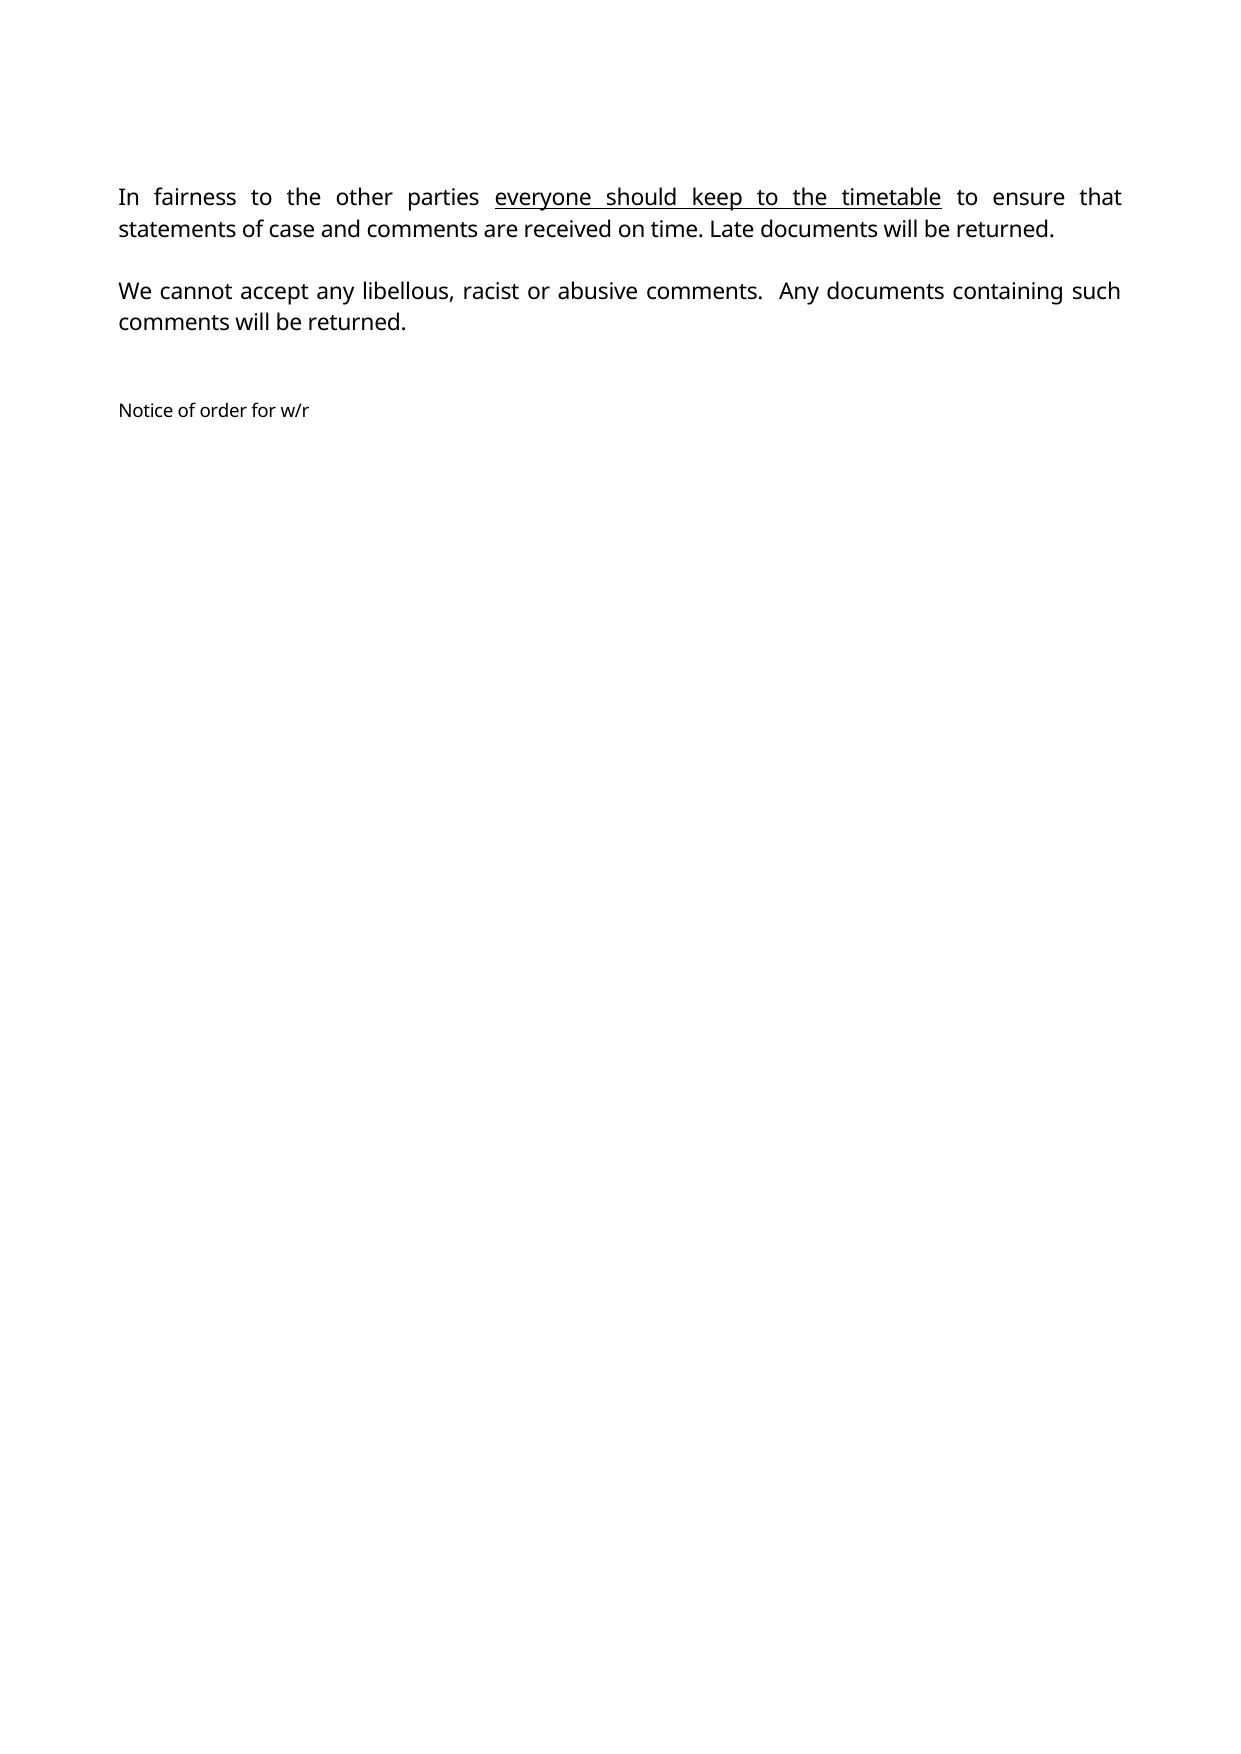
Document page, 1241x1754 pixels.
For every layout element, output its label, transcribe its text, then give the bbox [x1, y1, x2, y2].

text Notice of order for w/r [118, 397, 1122, 423]
text In fairness to the other parties everyone should keep to the timetable to ensure that statements of case and comments are received on time. Late documents will be returned. [118, 181, 1122, 244]
text We cannot accept any libellous, racist or abusive comments. Any documents containing such comments will be returned. [118, 275, 1122, 337]
